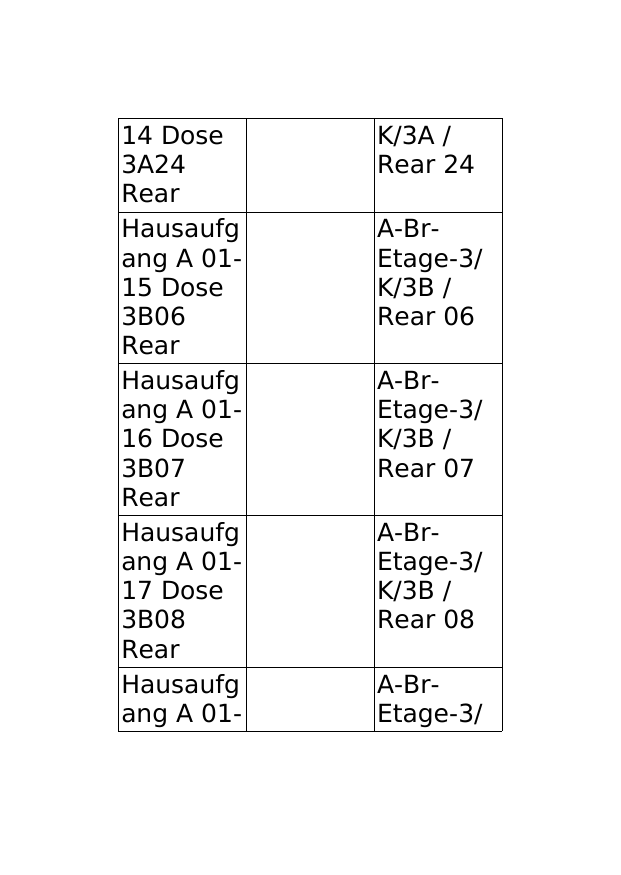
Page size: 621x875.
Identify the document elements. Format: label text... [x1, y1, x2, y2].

table_cell [247, 119, 374, 212]
table_cell Hausaufgang A 01- [119, 668, 246, 731]
table_cell K/3A / Rear 24 [375, 119, 502, 212]
table_cell Hausaufgang A 01-17 Dose 3B08 Rear [119, 516, 246, 667]
table_cell A-Br-Etage-3/K/3B / Rear 06 [375, 213, 502, 363]
table_cell [247, 213, 374, 363]
table_cell [247, 668, 374, 731]
table_cell 14 Dose 3A24 Rear [119, 119, 246, 212]
table_cell Hausaufgang A 01-16 Dose 3B07 Rear [119, 364, 246, 515]
table_cell [247, 364, 374, 515]
table_cell A-Br-Etage-3/K/3B / Rear 07 [375, 364, 502, 515]
table_cell [247, 516, 374, 667]
table_cell A-Br-Etage-3/ [375, 668, 502, 731]
table_cell A-Br-Etage-3/K/3B / Rear 08 [375, 516, 502, 667]
table_cell Hausaufgang A 01-15 Dose 3B06 Rear [119, 213, 246, 363]
